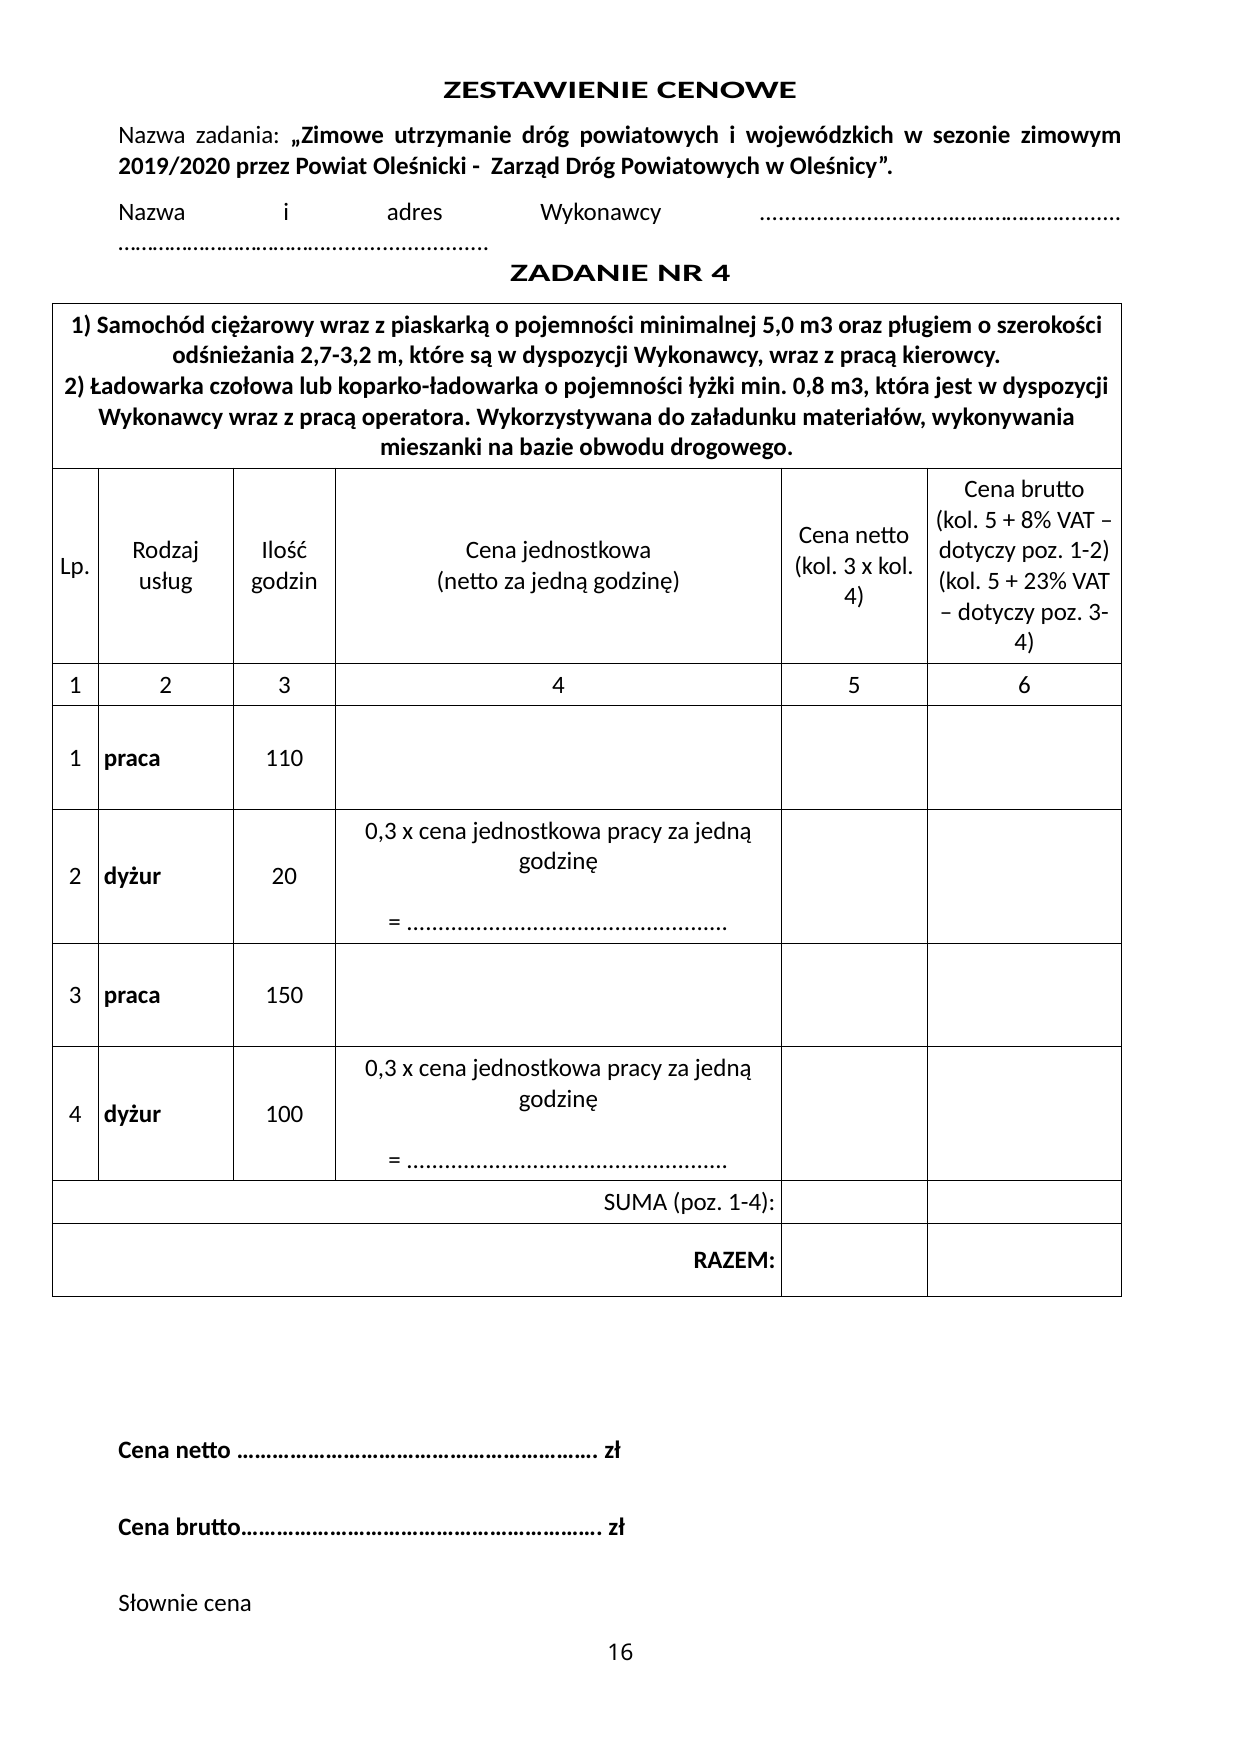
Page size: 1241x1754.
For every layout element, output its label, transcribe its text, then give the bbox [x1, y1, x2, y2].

text Nazwa i adres Wykonawcy ...............................………………..........……………………………….......................... [118, 196, 1122, 257]
table_cell [782, 944, 927, 1046]
table_cell 1 [53, 664, 98, 705]
table_cell [782, 1181, 927, 1223]
table_cell [928, 1224, 1121, 1296]
table_cell [928, 810, 1121, 943]
table_cell 1 [53, 706, 98, 808]
table_cell Cena netto (kol. 3 x kol. 4) [782, 469, 927, 662]
table_cell 110 [234, 706, 335, 808]
table_cell dyżur [99, 810, 233, 943]
table_cell 0,3 x cena jednostkowa pracy za jedną godzinę = ................................................... [336, 810, 781, 943]
table_cell [782, 706, 927, 808]
table_cell 20 [234, 810, 335, 943]
table_header 1) Samochód ciężarowy wraz z piaskarką o pojemności minimalnej 5,0 m3 oraz pługiem o szerokości odśnieżania 2,7-3,2 m, które są w dyspozycji Wykonawcy, wraz z pracą kierowcy. 2) Ładowarka czołowa lub koparko-ładowarka o pojemności łyżki min. 0,8 m3, która jest w dyspozycji Wykonawcy wraz z pracą operatora. Wykorzystywana do załadunku materiałów, wykonywania mieszanki na bazie obwodu drogowego. [53, 304, 1121, 467]
table_cell praca [99, 944, 233, 1046]
table_cell Cena brutto (kol. 5 + 8% VAT – dotyczy poz. 1-2) (kol. 5 + 23% VAT – dotyczy poz. 3-4) [928, 469, 1121, 662]
table_cell 150 [234, 944, 335, 1046]
table_cell 0,3 x cena jednostkowa pracy za jedną godzinę = ................................................... [336, 1047, 781, 1180]
text Nazwa zadania: „Zimowe utrzymanie dróg powiatowych i wojewódzkich w sezonie zimowym 2019/2020 przez Powiat Oleśnicki - Zarząd Dróg Powiatowych w Oleśnicy”. [118, 119, 1122, 181]
table_cell [928, 1047, 1121, 1180]
table_cell praca [99, 706, 233, 808]
table_cell 6 [928, 664, 1121, 705]
table_cell [336, 944, 781, 1046]
table_cell RAZEM: [53, 1224, 781, 1296]
table_cell SUMA (poz. 1-4): [53, 1181, 781, 1223]
table_cell Lp. [53, 469, 98, 662]
table_cell 4 [336, 664, 781, 705]
table_cell 4 [53, 1047, 98, 1180]
table_cell 2 [53, 810, 98, 943]
table_cell [928, 1181, 1121, 1223]
table_cell [928, 944, 1121, 1046]
table_cell [782, 1224, 927, 1296]
table_cell Ilość godzin [234, 469, 335, 662]
table_cell Rodzaj usług [99, 469, 233, 662]
table_cell 100 [234, 1047, 335, 1180]
table_cell 2 [99, 664, 233, 705]
text ZADANIE NR 4 [118, 257, 1122, 287]
table_cell Cena jednostkowa (netto za jedną godzinę) [336, 469, 781, 662]
table_cell 3 [53, 944, 98, 1046]
table_cell [928, 706, 1121, 808]
table_cell [782, 810, 927, 943]
text ZESTAWIENIE CENOWE [118, 74, 1122, 104]
table_cell [782, 1047, 927, 1180]
text Słownie cena [118, 1587, 1122, 1618]
table_cell [336, 706, 781, 808]
table_cell dyżur [99, 1047, 233, 1180]
text Cena brutto……………………………………………………. zł [118, 1511, 1122, 1541]
table_cell 5 [782, 664, 927, 705]
text Cena netto ……………………………………………………. zł [118, 1434, 1122, 1465]
table_cell 3 [234, 664, 335, 705]
